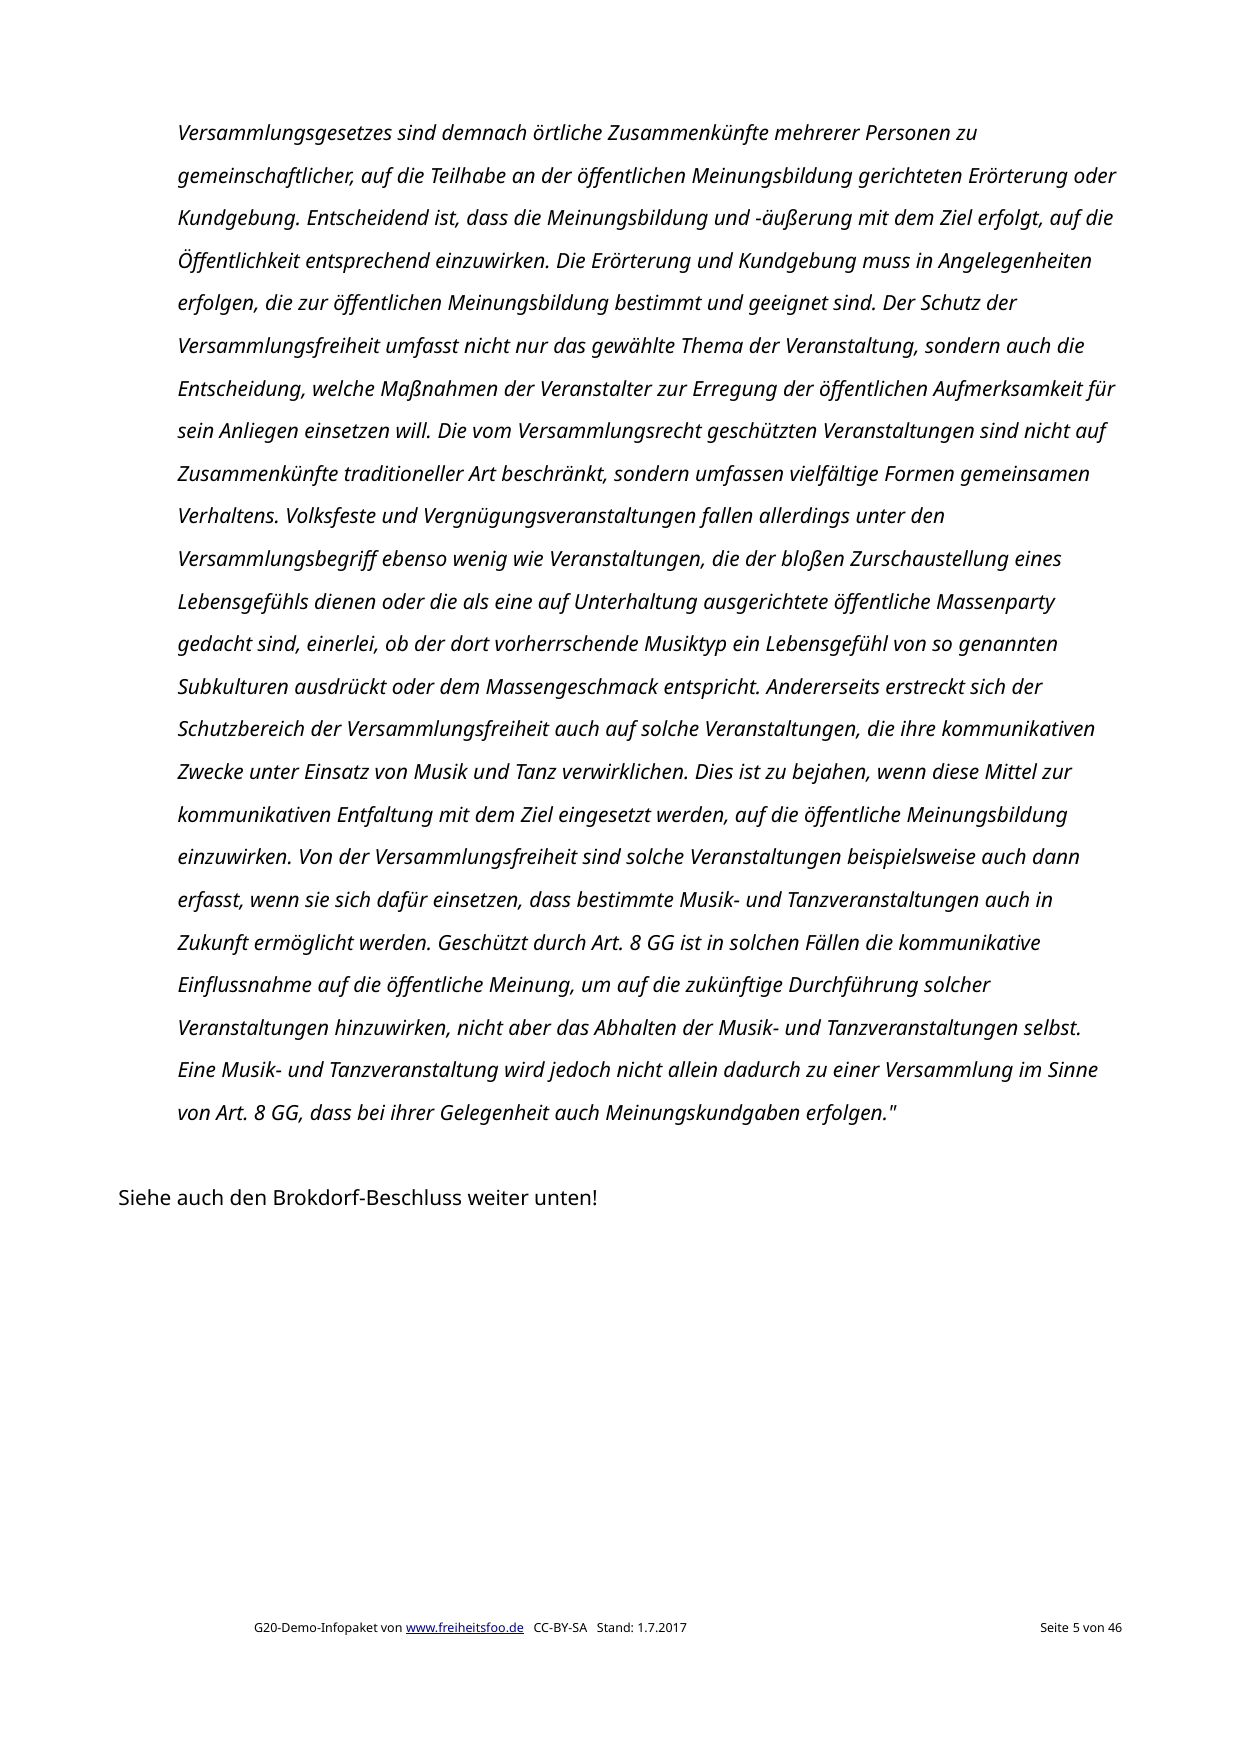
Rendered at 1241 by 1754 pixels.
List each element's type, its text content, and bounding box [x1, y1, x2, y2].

text Siehe auch den Brokdorf-Beschluss weiter unten! [118, 1183, 1122, 1212]
text Versammlungsgesetzes sind demnach örtliche Zusammenkünfte mehrerer Personen zu gemeinschaftlicher, auf die Teilhabe an der öffentlichen Meinungsbildung gerichteten Erörterung oder Kundgebung. Entscheidend ist, dass die Meinungsbildung und -äußerung mit dem Ziel erfolgt, auf die Öffentlichkeit entsprechend einzuwirken. Die Erörterung und Kundgebung muss in Angelegenheiten erfolgen, die zur öffentlichen Meinungsbildung bestimmt und geeignet sind. Der Schutz der Versammlungsfreiheit umfasst nicht nur das gewählte Thema der Veranstaltung, sondern auch die Entscheidung, welche Maßnahmen der Veranstalter zur Erregung der öffentlichen Aufmerksamkeit für sein Anliegen einsetzen will. Die vom Versammlungsrecht geschützten Veranstaltungen sind nicht auf Zusammenkünfte traditioneller Art beschränkt, sondern umfassen vielfältige Formen gemeinsamen Verhaltens. Volksfeste und Vergnügungsveranstaltungen fallen allerdings unter den Versammlungsbegriff ebenso wenig wie Veranstaltungen, die der bloßen Zurschaustellung eines Lebensgefühls dienen oder die als eine auf Unterhaltung ausgerichtete öffentliche Massenparty gedacht sind, einerlei, ob der dort vorherrschende Musiktyp ein Lebensgefühl von so genannten Subkulturen ausdrückt oder dem Massengeschmack entspricht. Andererseits erstreckt sich der Schutzbereich der Versammlungsfreiheit auch auf solche Veranstaltungen, die ihre kommunikativen Zwecke unter Einsatz von Musik und Tanz verwirklichen. Dies ist zu bejahen, wenn diese Mittel zur kommunikativen Entfaltung mit dem Ziel eingesetzt werden, auf die öffentliche Meinungsbildung einzuwirken. Von der Versammlungsfreiheit sind solche Veranstaltungen beispielsweise auch dann erfasst, wenn sie sich dafür einsetzen, dass bestimmte Musik- und Tanzveranstaltungen auch in Zukunft ermöglicht werden. Geschützt durch Art. 8 GG ist in solchen Fällen die kommunikative Einflussnahme auf die öffentliche Meinung, um auf die zukünftige Durchführung solcher Veranstaltungen hinzuwirken, nicht aber das Abhalten der Musik- und Tanzveranstaltungen selbst. Eine Musik- und Tanzveranstaltung wird jedoch nicht allein dadurch zu einer Versammlung im Sinne von Art. 8 GG, dass bei ihrer Gelegenheit auch Meinungskundgaben erfolgen." [177, 118, 1122, 1126]
